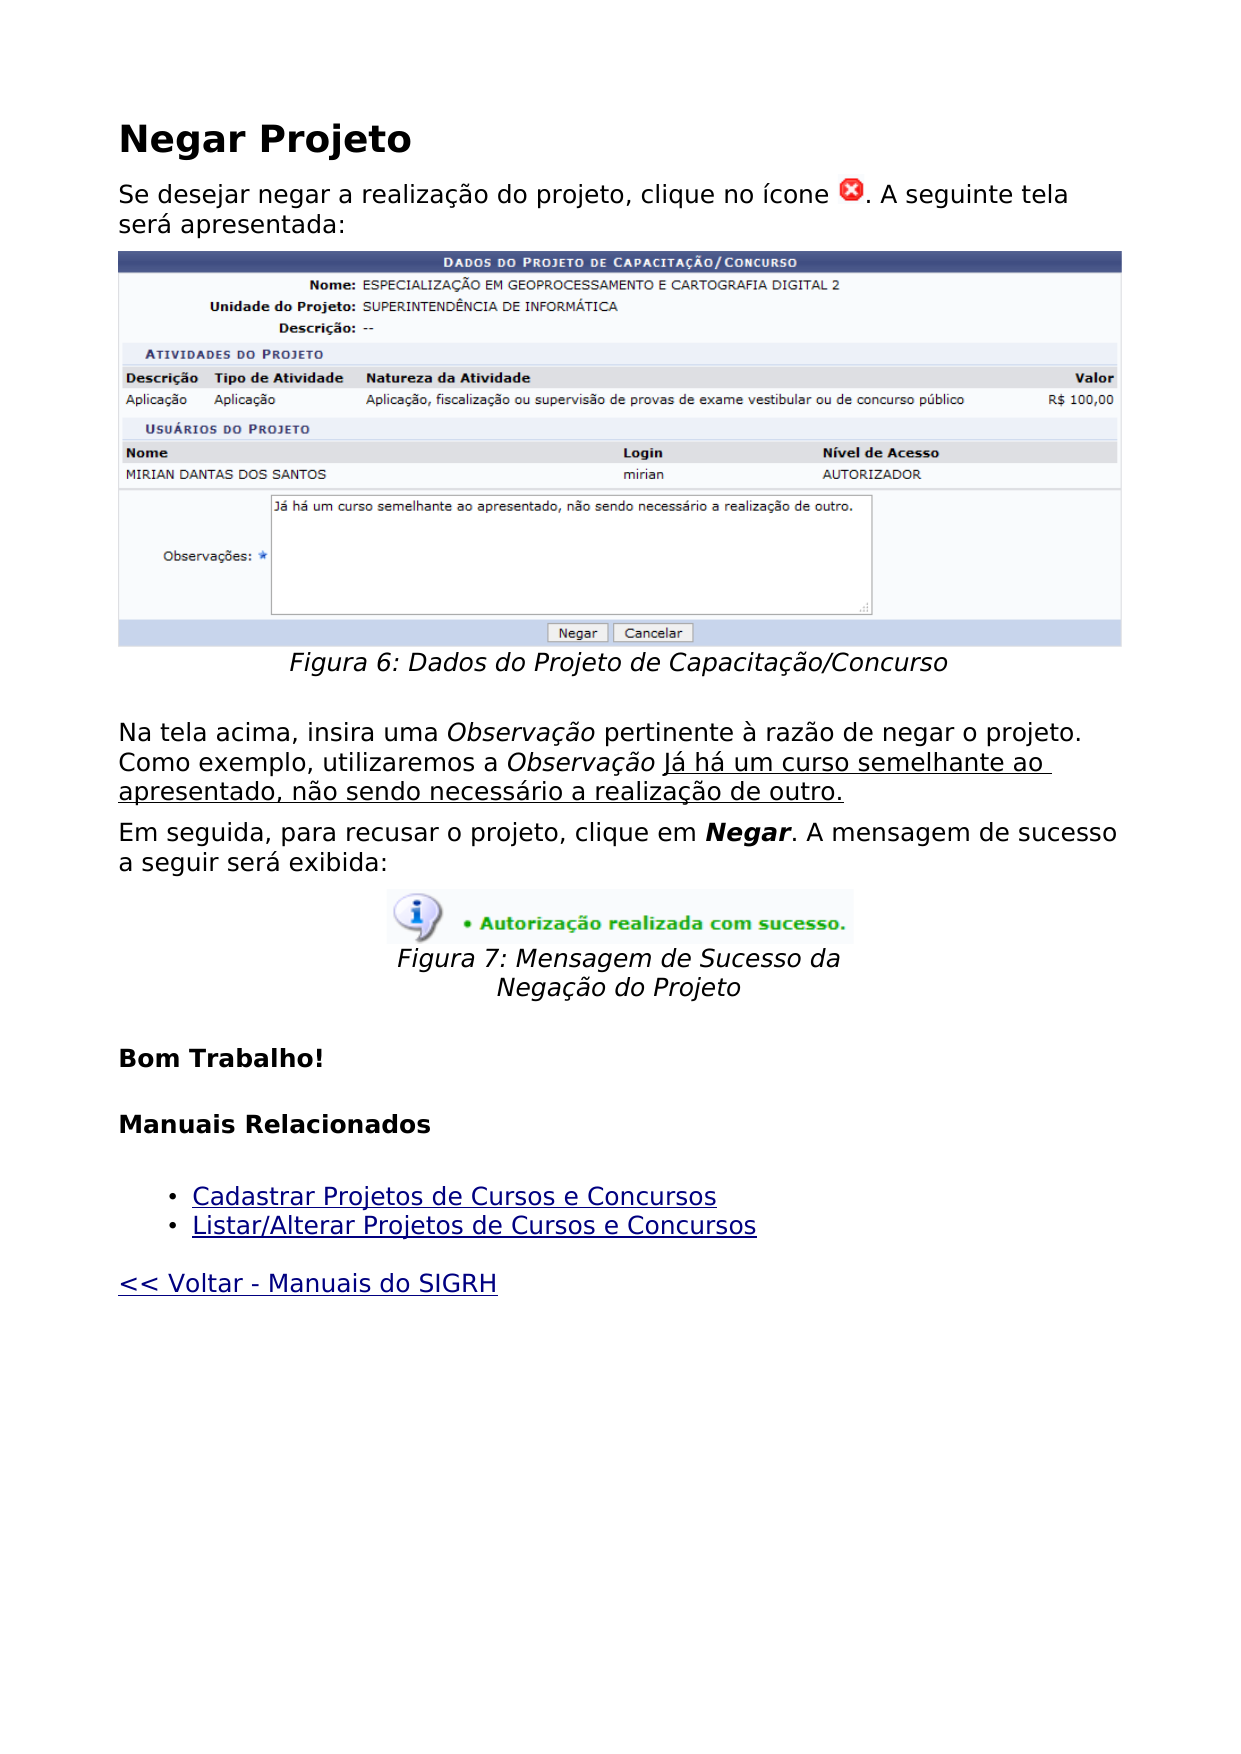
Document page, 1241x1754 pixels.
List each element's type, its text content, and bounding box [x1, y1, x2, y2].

list Listar/Alterar Projetos de Cursos e Concursos [177, 1211, 1122, 1240]
text Em seguida, para recusar o projeto, clique em Negar. A mensagem de sucesso a seguir será exibida: [118, 818, 1122, 877]
text Bom Trabalho! [118, 1044, 1122, 1073]
subtitle Manuais Relacionados [118, 1111, 1122, 1140]
list Cadastrar Projetos de Cursos e Concursos [177, 1182, 1122, 1211]
text Na tela acima, insira uma Observação pertinente à razão de negar o projeto. Como exemplo, utilizaremos a Observação Já há um curso semelhante ao apresentado, não sendo necessário a realização de outro. [118, 718, 1122, 806]
text Figura 7: Mensagem de Sucesso da Negação do Projeto [387, 944, 854, 1002]
subtitle Negar Projeto [118, 118, 1122, 162]
text Se desejar negar a realização do projeto, clique no ícone . A seguinte tela será apresentada: [118, 174, 1122, 239]
text Figura 6: Dados do Projeto de Capacitação/Concurso [118, 648, 1122, 677]
picture [386, 889, 854, 944]
text << Voltar - Manuais do SIGRH [118, 1270, 1122, 1299]
picture [837, 174, 865, 204]
picture [118, 251, 1123, 648]
